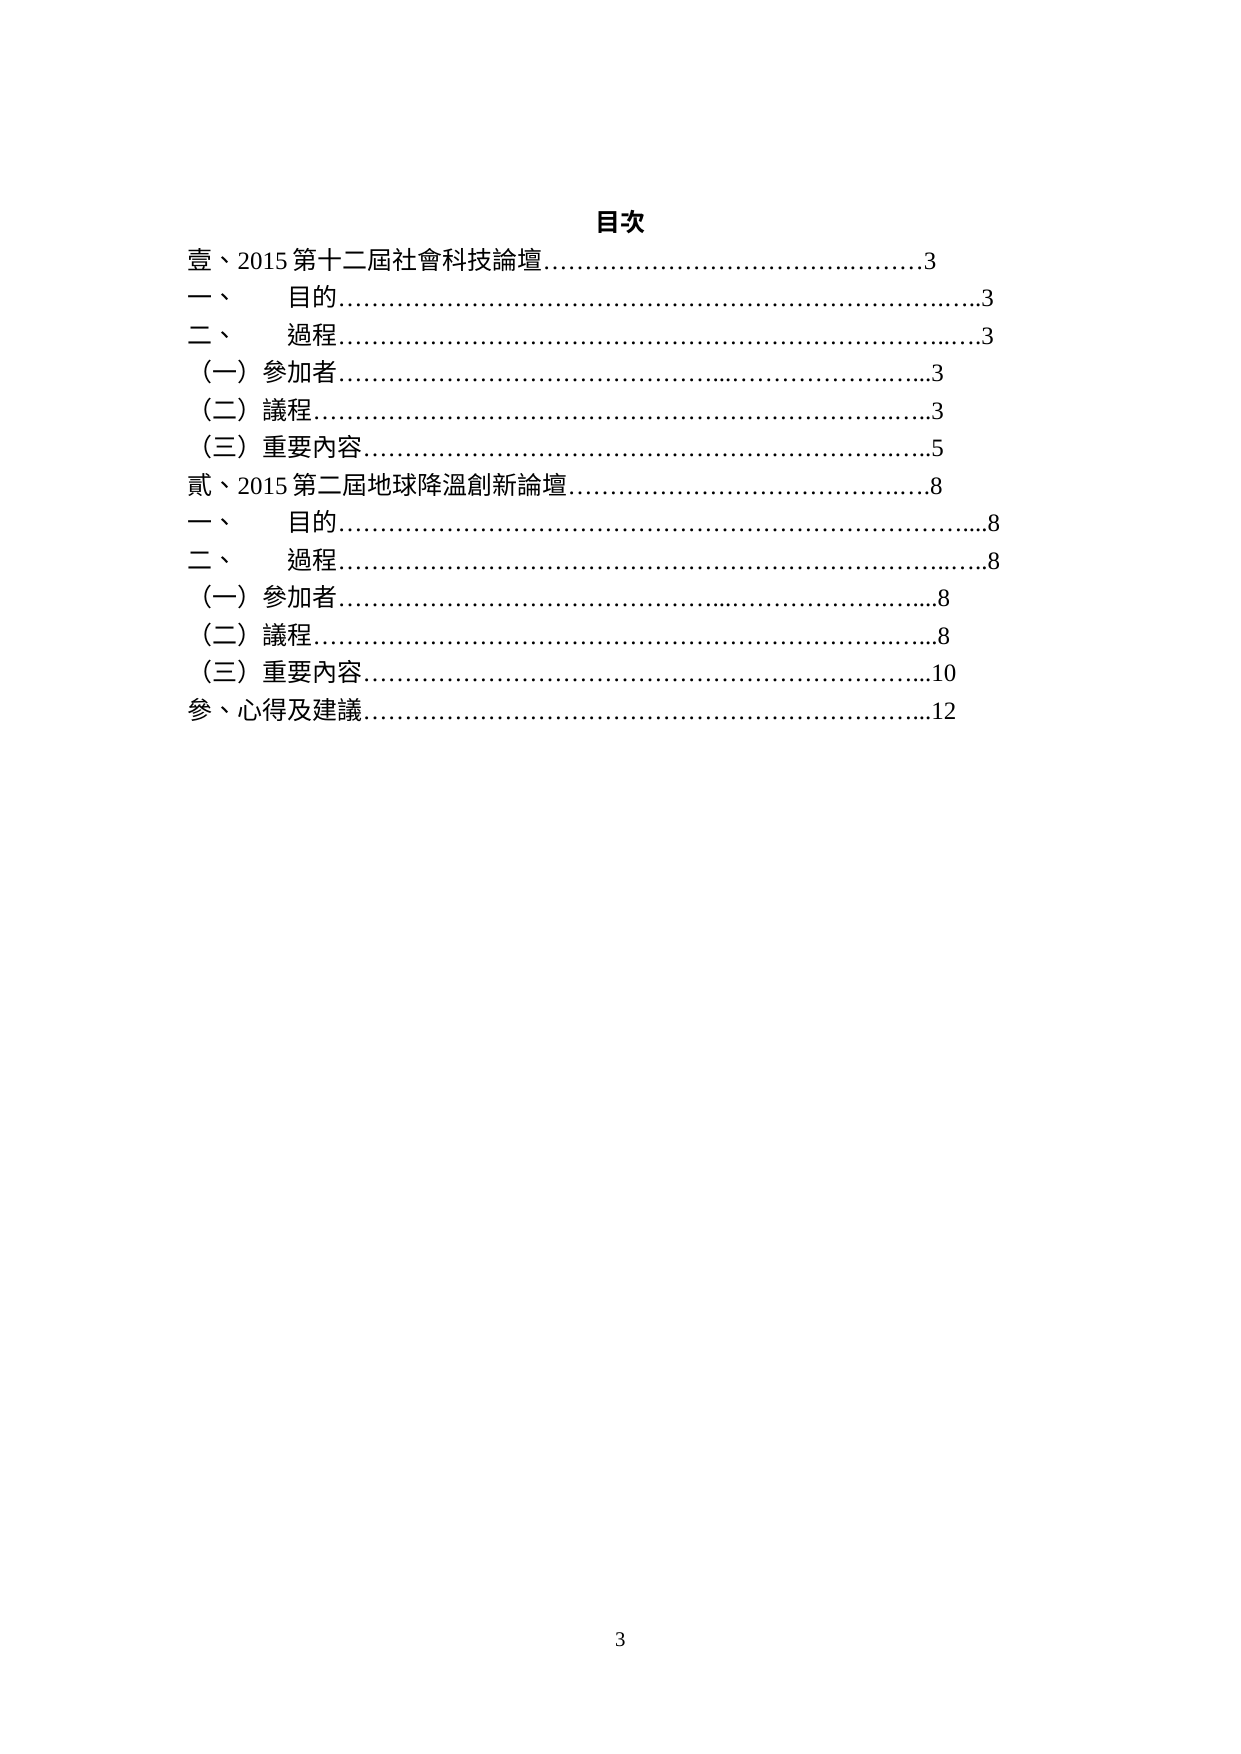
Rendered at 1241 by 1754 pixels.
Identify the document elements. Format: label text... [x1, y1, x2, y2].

text 壹、2015第十二屆社會科技論壇……………………………….………3 [187, 239, 1053, 277]
text （二）議程…………………………………………………………….…...8 [187, 614, 1053, 652]
text （一）參加者………………………………………...……………….…....8 [187, 577, 1053, 614]
text 貳、2015第二屆地球降溫創新論壇………………………………….….8 [187, 464, 1053, 502]
text 目次 [187, 202, 1053, 239]
list 目的……………………………………………………………….…..3 [187, 277, 1053, 314]
text 參、心得及建議…………………………………………………………...12 [187, 689, 1053, 727]
list 過程………………………………………………………………..…..8 [187, 539, 1053, 577]
text （二）議程…………………………………………………………….…..3 [187, 389, 1053, 427]
text （一）參加者………………………………………...……………….…...3 [187, 352, 1053, 389]
text （三）重要內容…………………………………………………………...10 [187, 652, 1053, 689]
list 目的…………………………………………………………………....8 [187, 502, 1053, 539]
text （三）重要內容……………………………………………………….…..5 [187, 427, 1053, 464]
list 過程………………………………………………………………..….3 [187, 314, 1053, 352]
